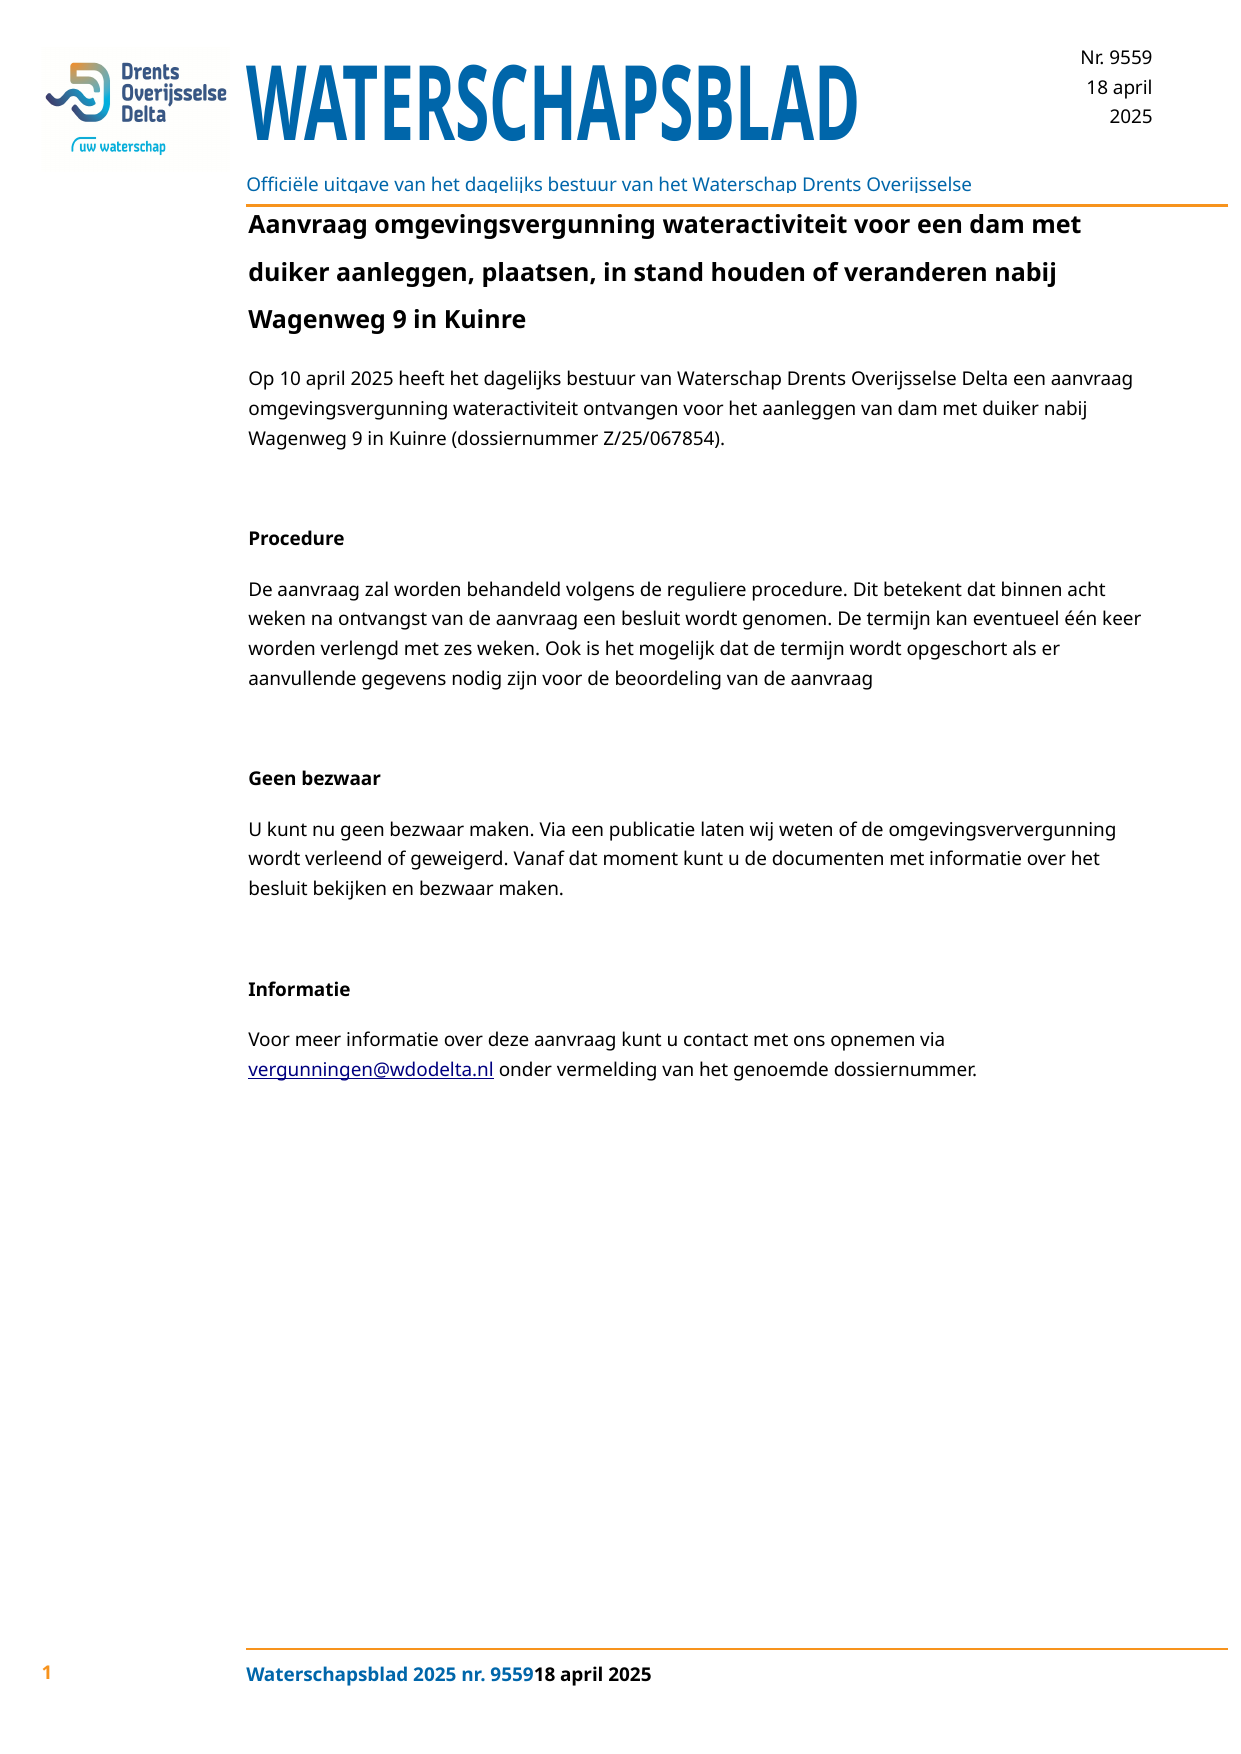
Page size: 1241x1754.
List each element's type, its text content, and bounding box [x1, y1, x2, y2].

text Voor meer informatie over deze aanvraag kunt u contact met ons opnemen via vergunningen@wdodelta.nl onder vermelding van het genoemde dossiernummer. [248, 1026, 1152, 1082]
text Informatie [248, 976, 1152, 1002]
picture [41, 47, 231, 172]
text Op 10 april 2025 heeft het dagelijks bestuur van Waterschap Drents Overijsselse Delta een aanvraag omgevingsvergunning wateractiviteit ontvangen voor het aanleggen van dam met duiker nabij Wagenweg 9 in Kuinre (dossiernummer Z/25/067854). [248, 366, 1152, 450]
text U kunt nu geen bezwaar maken. Via een publicatie laten wij weten of de omgevingsververgunning wordt verleend of geweigerd. Vanaf dat moment kunt u de documenten met informatie over het besluit bekijken en bezwaar maken. [248, 816, 1152, 901]
text De aanvraag zal worden behandeld volgens de reguliere procedure. Dit betekent dat binnen acht weken na ontvangst van de aanvraag een besluit wordt genomen. De termijn kan eventueel één keer worden verlengd met zes weken. Ook is het mogelijk dat de termijn wordt opgeschort als er aanvullende gegevens nodig zijn voor de beoordeling van de aanvraag [248, 576, 1152, 690]
text Procedure [248, 526, 1152, 551]
text Aanvraag omgevingsvergunning wateractiviteit voor een dam met duiker aanleggen, plaatsen, in stand houden of veranderen nabij Wagenweg 9 in Kuinre [248, 207, 1152, 336]
text Geen bezwaar [248, 766, 1152, 791]
